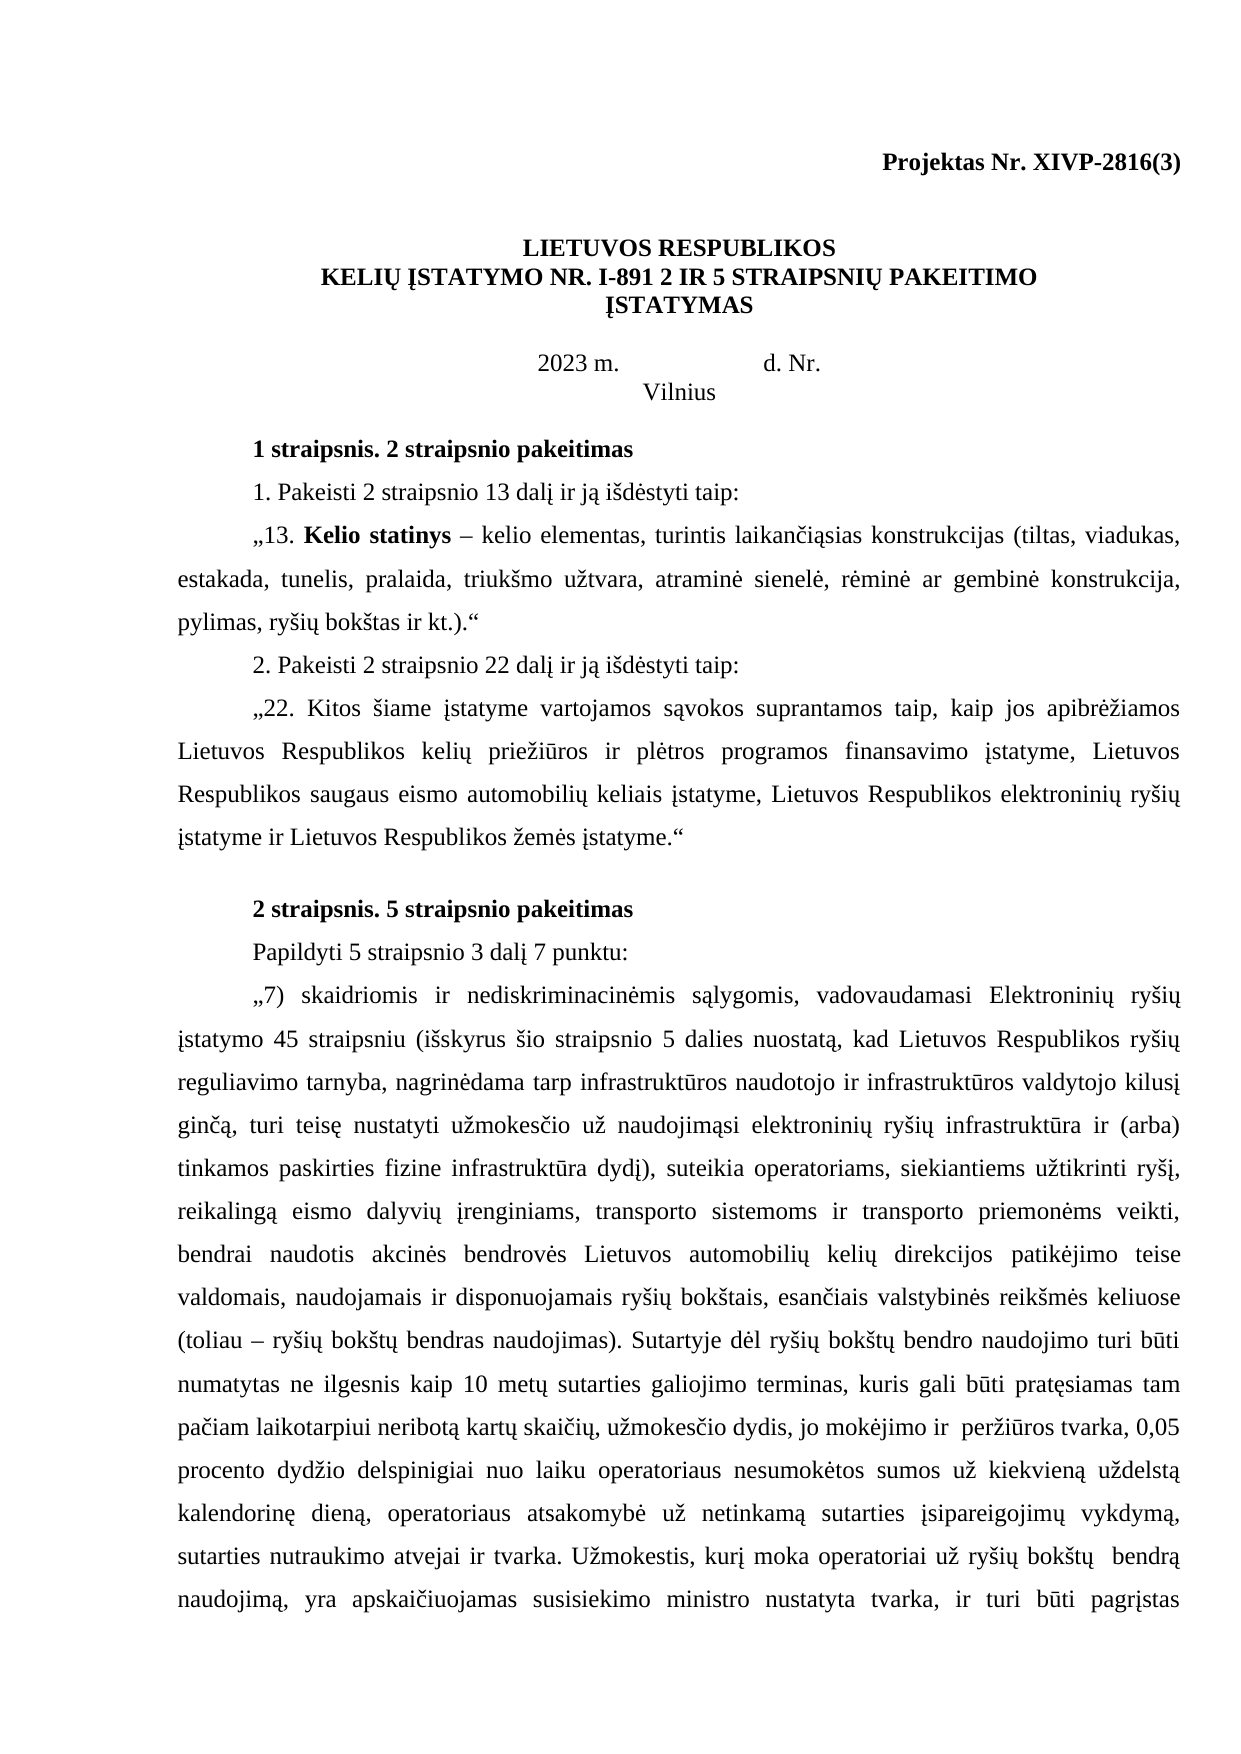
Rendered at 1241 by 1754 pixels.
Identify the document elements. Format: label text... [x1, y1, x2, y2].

text 2023 m. d. Nr. [177, 348, 1181, 377]
text „22. Kitos šiame įstatyme vartojamos sąvokos suprantamos taip, kaip jos apibrėžiamos Lietuvos Respublikos kelių priežiūros ir plėtros programos finansavimo įstatyme, Lietuvos Respublikos saugaus eismo automobilių keliais įstatyme, Lietuvos Respublikos elektroninių ryšių įstatyme ir Lietuvos Respublikos žemės įstatyme.“ [177, 693, 1181, 851]
text Vilnius [177, 377, 1181, 406]
text 2 straipsnis. 5 straipsnio pakeitimas [177, 894, 1181, 923]
text 2. Pakeisti 2 straipsnio 22 dalį ir ją išdėstyti taip: [177, 650, 1181, 679]
text „13. Kelio statinys – kelio elementas, turintis laikančiąsias konstrukcijas (tiltas, viadukas, estakada, tunelis, pralaida, triukšmo užtvara, atraminė sienelė, rėminė ar gembinė konstrukcija, pylimas, ryšių bokštas ir kt.).“ [177, 521, 1181, 636]
text Papildyti 5 straipsnio 3 dalį 7 punktu: [177, 937, 1181, 966]
text LIETUVOS RESPUBLIKOS [177, 233, 1181, 262]
text ĮSTATYMAS [177, 291, 1181, 319]
text 1. Pakeisti 2 straipsnio 13 dalį ir ją išdėstyti taip: [177, 477, 1181, 506]
text KELIŲ ĮSTATYMO NR. I-891 2 IR 5 STRAIPSNIŲ PAKEITIMO [177, 262, 1181, 291]
text Projektas Nr. XIVP-2816(3) [177, 147, 1181, 176]
text 1 straipsnis. 2 straipsnio pakeitimas [177, 434, 1181, 463]
text „7) skaidriomis ir nediskriminacinėmis sąlygomis, vadovaudamasi Elektroninių ryšių įstatymo 45 straipsniu (išskyrus šio straipsnio 5 dalies nuostatą, kad Lietuvos Respublikos ryšių reguliavimo tarnyba, nagrinėdama tarp infrastruktūros naudotojo ir infrastruktūros valdytojo kilusį ginčą, turi teisę nustatyti užmokesčio už naudojimąsi elektroninių ryšių infrastruktūra ir (arba) tinkamos paskirties fizine infrastruktūra dydį), suteikia operatoriams, siekiantiems užtikrinti ryšį, reikalingą eismo dalyvių įrenginiams, transporto sistemoms ir transporto priemonėms veikti, bendrai naudotis akcinės bendrovės Lietuvos automobilių kelių direkcijos patikėjimo teise valdomais, naudojamais ir disponuojamais ryšių bokštais, esančiais valstybinės reikšmės keliuose (toliau – ryšių bokštų bendras naudojimas). Sutartyje dėl ryšių bokštų bendro naudojimo turi būti numatytas ne ilgesnis kaip 10 metų sutarties galiojimo terminas, kuris gali būti pratęsiamas tam pačiam laikotarpiui neribotą kartų skaičių, užmokesčio dydis, jo mokėjimo ir peržiūros tvarka, 0,05 procento dydžio delspinigiai nuo laiku operatoriaus nesumokėtos sumos už kiekvieną uždelstą kalendorinę dieną, operatoriaus atsakomybė už netinkamą sutarties įsipareigojimų vykdymą, sutarties nutraukimo atvejai ir tvarka. Užmokestis, kurį moka operatoriai už ryšių bokštų bendrą naudojimą, yra apskaičiuojamas susisiekimo ministro nustatyta tvarka, ir turi būti pagrįstas [177, 981, 1181, 1613]
